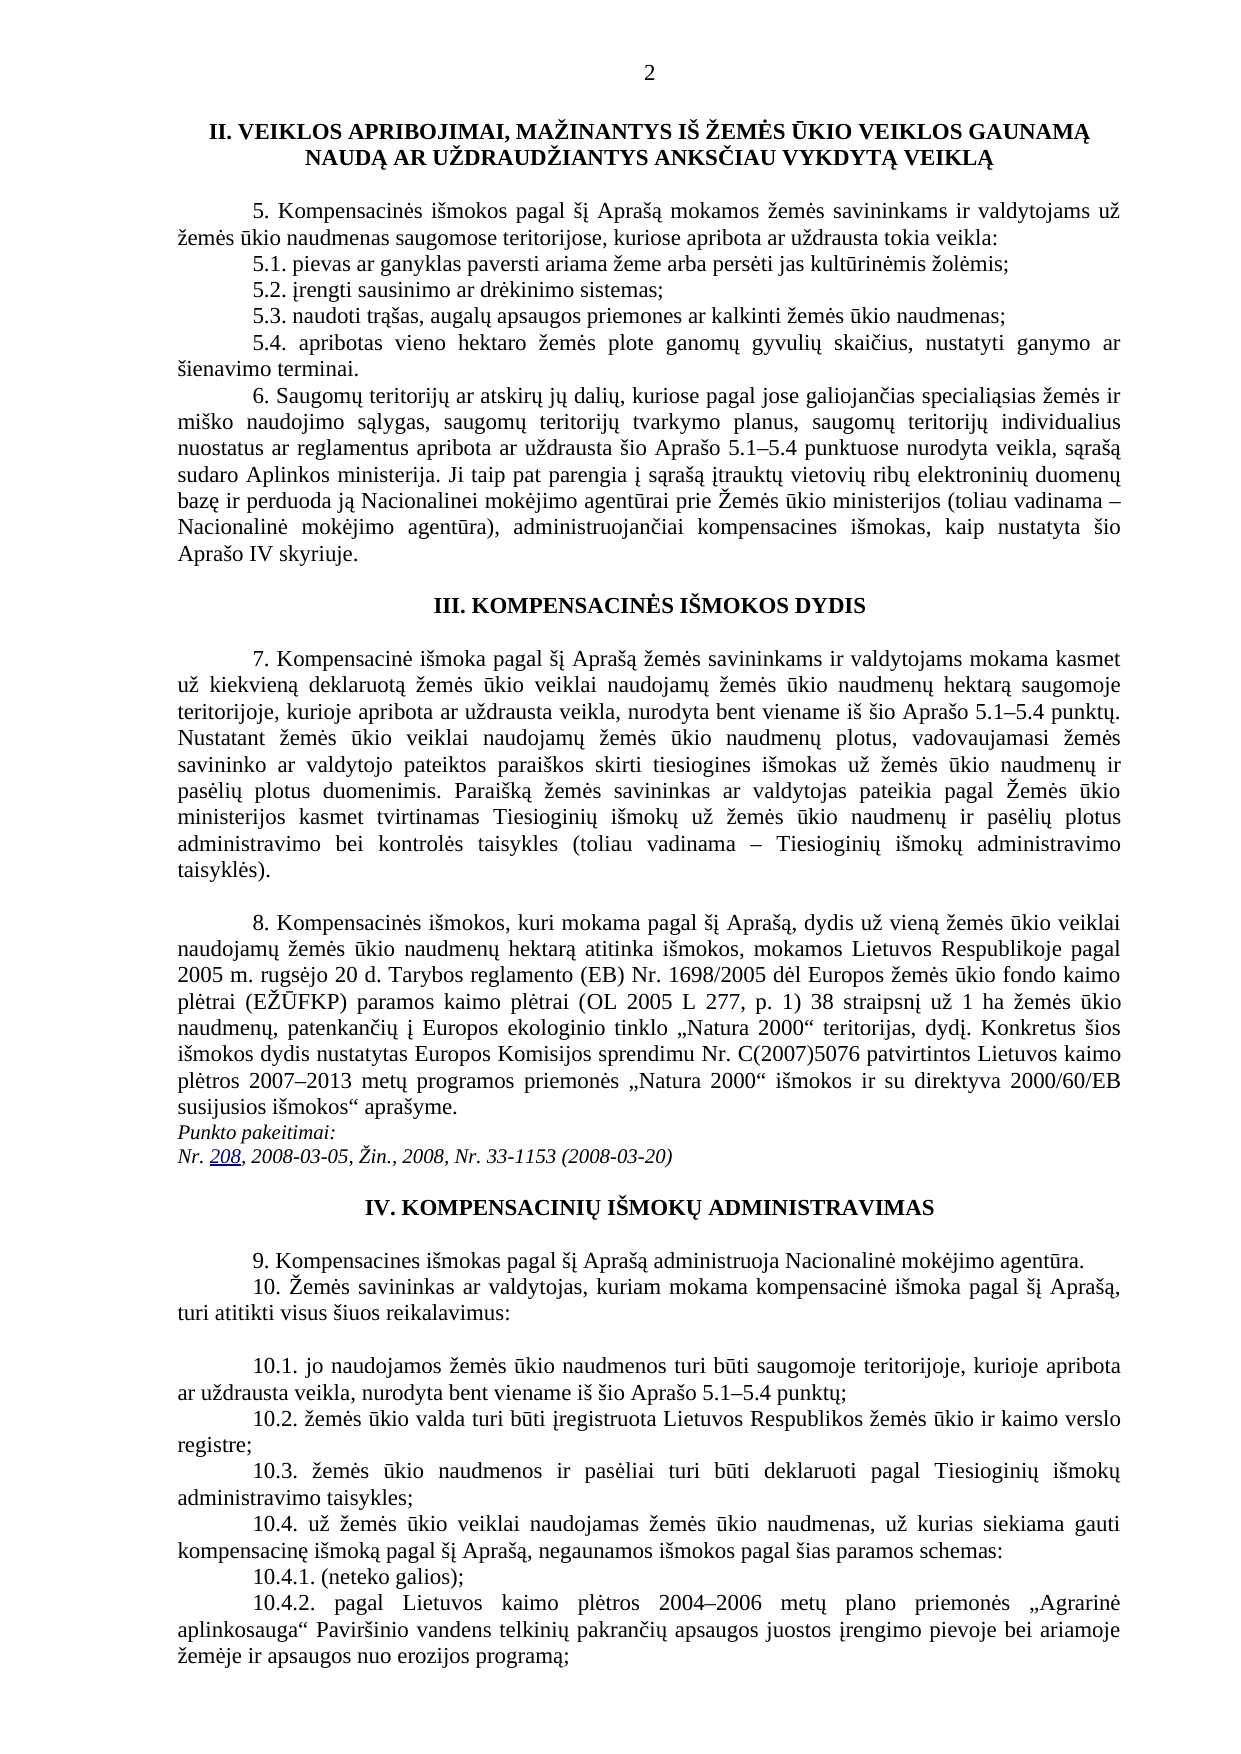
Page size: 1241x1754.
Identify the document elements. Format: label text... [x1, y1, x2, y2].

text 10.3. žemės ūkio naudmenos ir pasėliai turi būti deklaruoti pagal Tiesioginių išmokų administravimo taisykles; [177, 1458, 1122, 1510]
text IV. KOMPENSACINIŲ IŠMOKŲ ADMINISTRAVIMAS [177, 1194, 1122, 1220]
text 10.4.1. (neteko galios); [177, 1563, 1122, 1589]
text 10. Žemės savininkas ar valdytojas, kuriam mokama kompensacinė išmoka pagal šį Aprašą, turi atitikti visus šiuos reikalavimus: [177, 1273, 1122, 1326]
subtitle II. VEIKLOS APRIBOJIMAI, MAŽINANTYS IŠ ŽEMĖS ŪKIO VEIKLOS GAUNAMĄ NAUDĄ AR UŽDRAUDŽIANTYS ANKSČIAU VYKDYTĄ VEIKLĄ [177, 118, 1122, 171]
text 6. Saugomų teritorijų ar atskirų jų dalių, kuriose pagal jose galiojančias specialiąsias žemės ir miško naudojimo sąlygas, saugomų teritorijų tvarkymo planus, saugomų teritorijų individualius nuostatus ar reglamentus apribota ar uždrausta šio Aprašo 5.1–5.4 punktuose nurodyta veikla, sąrašą sudaro Aplinkos ministerija. Ji taip pat parengia į sąrašą įtrauktų vietovių ribų elektroninių duomenų bazę ir perduoda ją Nacionalinei mokėjimo agentūrai prie Žemės ūkio ministerijos (toliau vadinama – Nacionalinė mokėjimo agentūra), administruojančiai kompensacines išmokas, kaip nustatyta šio Aprašo IV skyriuje. [177, 382, 1122, 566]
subtitle III. KOMPENSACINĖS IŠMOKOS DYDIS [177, 592, 1122, 619]
text 7. Kompensacinė išmoka pagal šį Aprašą žemės savininkams ir valdytojams mokama kasmet už kiekvieną deklaruotą žemės ūkio veiklai naudojamų žemės ūkio naudmenų hektarą saugomoje teritorijoje, kurioje apribota ar uždrausta veikla, nurodyta bent viename iš šio Aprašo 5.1–5.4 punktų. Nustatant žemės ūkio veiklai naudojamų žemės ūkio naudmenų plotus, vadovaujamasi žemės savininko ar valdytojo pateiktos paraiškos skirti tiesiogines išmokas už žemės ūkio naudmenų ir pasėlių plotus duomenimis. Paraišką žemės savininkas ar valdytojas pateikia pagal Žemės ūkio ministerijos kasmet tvirtinamas Tiesioginių išmokų už žemės ūkio naudmenų ir pasėlių plotus administravimo bei kontrolės taisykles (toliau vadinama – Tiesioginių išmokų administravimo taisyklės). [177, 645, 1122, 882]
text 5.1. pievas ar ganyklas paversti ariama žeme arba persėti jas kultūrinėmis žolėmis; [177, 250, 1122, 276]
text 8. Kompensacinės išmokos, kuri mokama pagal šį Aprašą, dydis už vieną žemės ūkio veiklai naudojamų žemės ūkio naudmenų hektarą atitinka išmokos, mokamos Lietuvos Respublikoje pagal 2005 m. rugsėjo 20 d. Tarybos reglamento (EB) Nr. 1698/2005 dėl Europos žemės ūkio fondo kaimo plėtrai (EŽŪFKP) paramos kaimo plėtrai (OL 2005 L 277, p. 1) 38 straipsnį už 1 ha žemės ūkio naudmenų, patenkančių į Europos ekologinio tinklo „Natura 2000“ teritorijas, dydį. Konkretus šios išmokos dydis nustatytas Europos Komisijos sprendimu Nr. C(2007)5076 patvirtintos Lietuvos kaimo plėtros 2007–2013 metų programos priemonės „Natura 2000“ išmokos ir su direktyva 2000/60/EB susijusios išmokos“ aprašyme. [177, 909, 1122, 1119]
text 10.4. už žemės ūkio veiklai naudojamas žemės ūkio naudmenas, už kurias siekiama gauti kompensacinę išmoką pagal šį Aprašą, negaunamos išmokos pagal šias paramos schemas: [177, 1510, 1122, 1563]
text 9. Kompensacines išmokas pagal šį Aprašą administruoja Nacionalinė mokėjimo agentūra. [177, 1247, 1122, 1273]
text 10.2. žemės ūkio valda turi būti įregistruota Lietuvos Respublikos žemės ūkio ir kaimo verslo registre; [177, 1405, 1122, 1458]
text 10.1. jo naudojamos žemės ūkio naudmenos turi būti saugomoje teritorijoje, kurioje apribota ar uždrausta veikla, nurodyta bent viename iš šio Aprašo 5.1–5.4 punktų; [177, 1352, 1122, 1405]
text 5. Kompensacinės išmokos pagal šį Aprašą mokamos žemės savininkams ir valdytojams už žemės ūkio naudmenas saugomose teritorijose, kuriose apribota ar uždrausta tokia veikla: [177, 197, 1122, 250]
text Nr. 208, 2008-03-05, Žin., 2008, Nr. 33-1153 (2008-03-20) [177, 1144, 1122, 1168]
text Punkto pakeitimai: [177, 1119, 1122, 1144]
text 5.2. įrengti sausinimo ar drėkinimo sistemas; [177, 276, 1122, 303]
text 5.4. apribotas vieno hektaro žemės plote ganomų gyvulių skaičius, nustatyti ganymo ar šienavimo terminai. [177, 329, 1122, 382]
text 10.4.2. pagal Lietuvos kaimo plėtros 2004–2006 metų plano priemonės „Agrarinė aplinkosauga“ Paviršinio vandens telkinių pakrančių apsaugos juostos įrengimo pievoje bei ariamoje žemėje ir apsaugos nuo erozijos programą; [177, 1589, 1122, 1668]
text 5.3. naudoti trąšas, augalų apsaugos priemones ar kalkinti žemės ūkio naudmenas; [177, 303, 1122, 329]
